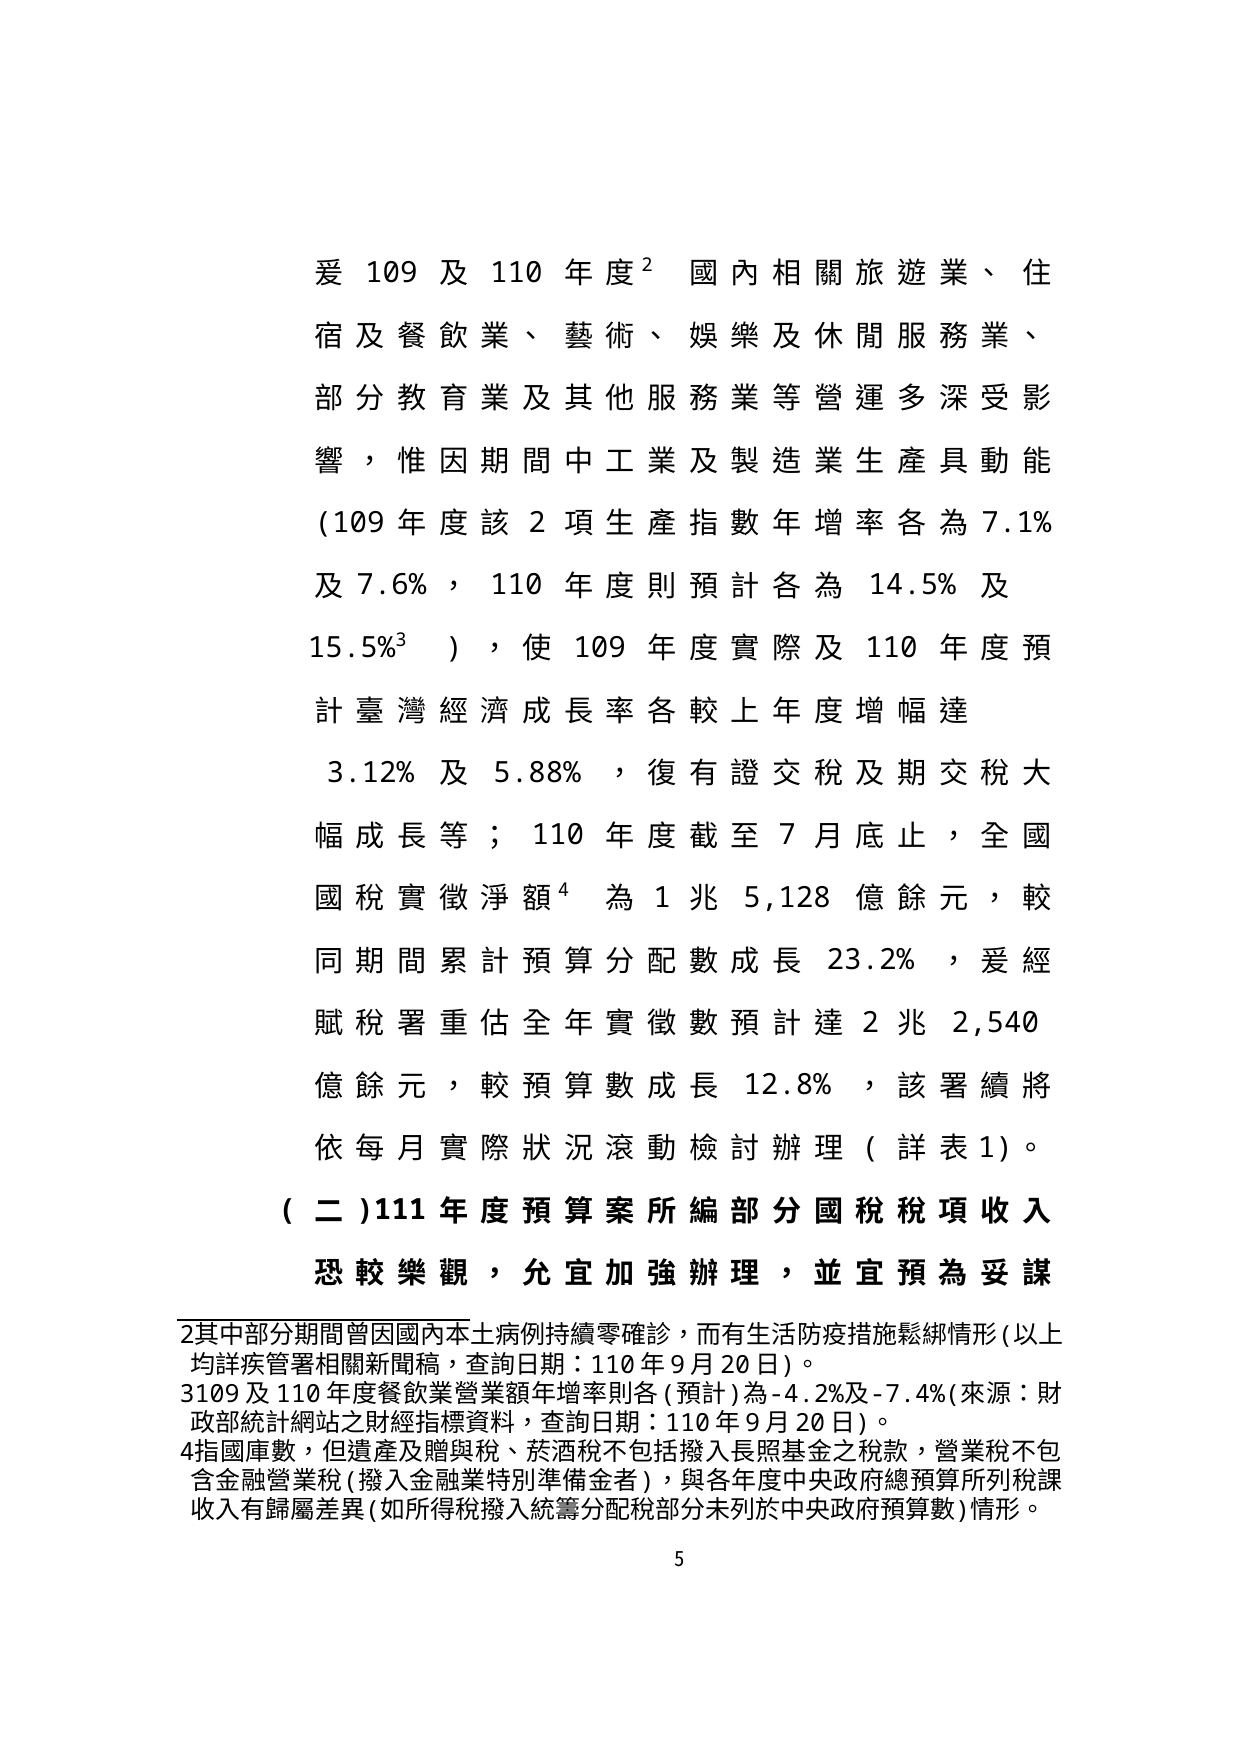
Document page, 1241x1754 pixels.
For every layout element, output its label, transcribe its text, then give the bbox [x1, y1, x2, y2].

text 自109年1月起嚴重特殊傳染性肺炎(下稱COVID-19)疫情於國內持續擴散，疾病管制署(下稱疾管署)先於109年1月20日成立「嚴重特殊傳染性肺炎中央流行疫情指揮中心」加強辦理各項防疫措施，嗣於同年1月23日起將疫情等級提升至第二級，並改由衛生福利部(下稱衛福部)部長陳時中擔任指揮官等，迄110年5月19日為因應目前本土疫情持續嚴峻及嚴守社區防線，該指揮中心宣布自即日起提升全國疫情警戒至第三級，嗣該措施延長至同年7月26日止，並先自7月13日起適度鬆綁部分措施等，爰109及110年度國內相關旅遊業、住宿及餐飲業、藝術、娛樂及休閒服務業、部分教育業及其他服務業等營運多深受影響，惟因期間中工業及製造業生產具動能(109年度該2項生產指數年增率各為7.1%及7.6%，110年度則預計各為14.5%及15.5%)，使109年度實際及110年度預計臺灣經濟成長率各較上年度增幅達3.12%及5.88%，復有證交稅及期交稅大幅成長等；110年度截至7月底止，全國國稅實徵淨額為1兆5,128億餘元，較同期間累計預算分配數成長23.2%，爰經賦稅署重估全年實徵數預計達2兆2,540億餘元，較預算數成長12.8%，該署續將依每月實際狀況滾動檢討辦理(詳表1)。 [271, 229, 1058, 1167]
text 109及110年度餐飲業營業額年增率則各(預計)為-4.2%及-7.4%(來源：財政部統計網站之財經指標資料，查詢日期：110年9月20日)。 [179, 1379, 1063, 1437]
text 指國庫數，但遺產及贈與稅、菸酒稅不包括撥入長照基金之稅款，營業稅不包含金融營業稅(撥入金融業特別準備金者)，與各年度中央政府總預算所列稅課收入有歸屬差異(如所得稅撥入統籌分配稅部分未列於中央政府預算數)情形。 [179, 1437, 1063, 1525]
text 其中部分期間曾因國內本土病例持續零確診，而有生活防疫措施鬆綁情形(以上均詳疾管署相關新聞稿，查詢日期：110年9月20日)。 [179, 1321, 1063, 1379]
text (二)111年度預算案所編部分國稅稅項收入恐較樂觀，允宜加強辦理，並宜預為妥謀 [242, 1167, 1058, 1292]
